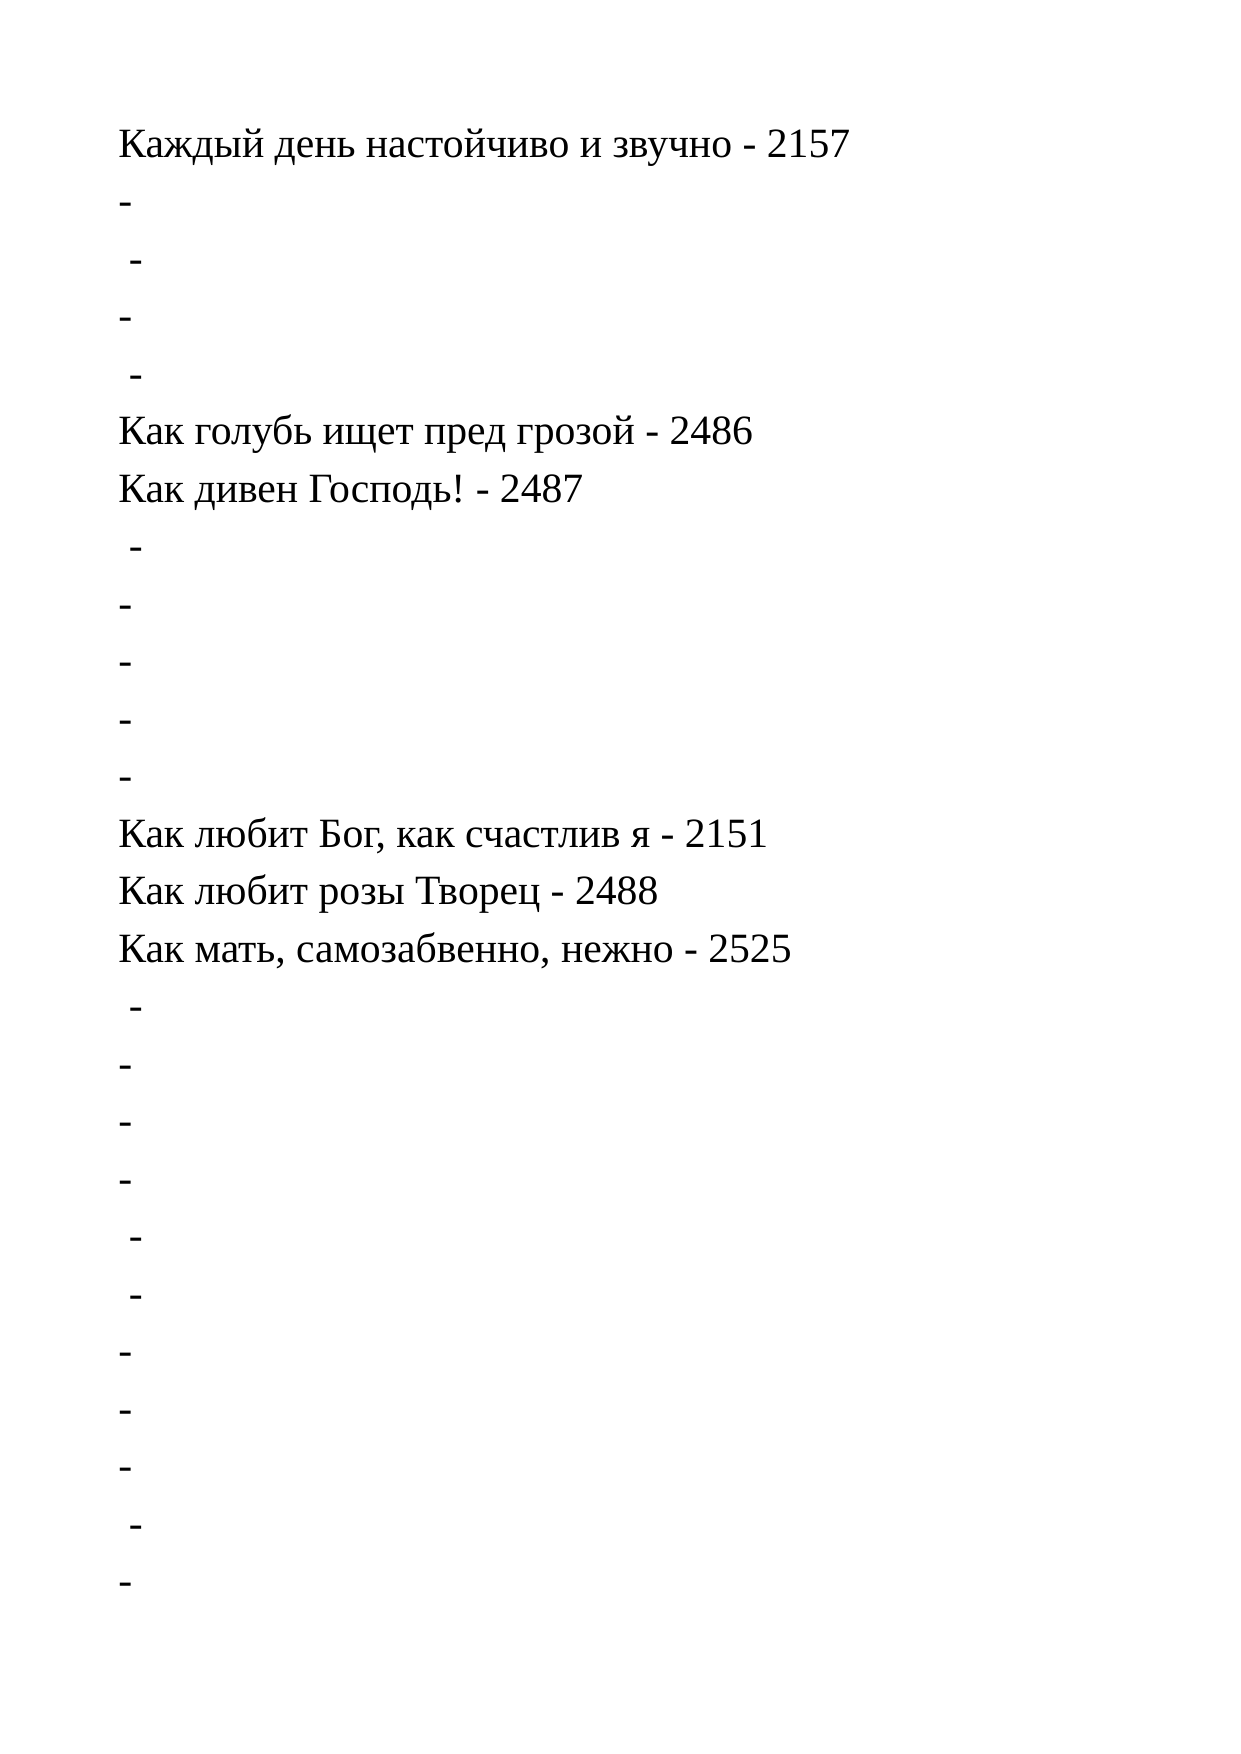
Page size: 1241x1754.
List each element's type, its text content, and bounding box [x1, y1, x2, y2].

text - - - - - - - - Каждый день настойчиво и звучно - 2157 - - - - Как голубь ищет пред грозой - 2486 Как дивен Господь! - 2487 - - - - - Как любит Бог, как счастлив я - 2151 Как любит розы Творец - 2488 Как мать, самозабвенно, нежно - 2525 [118, 118, 1122, 1603]
